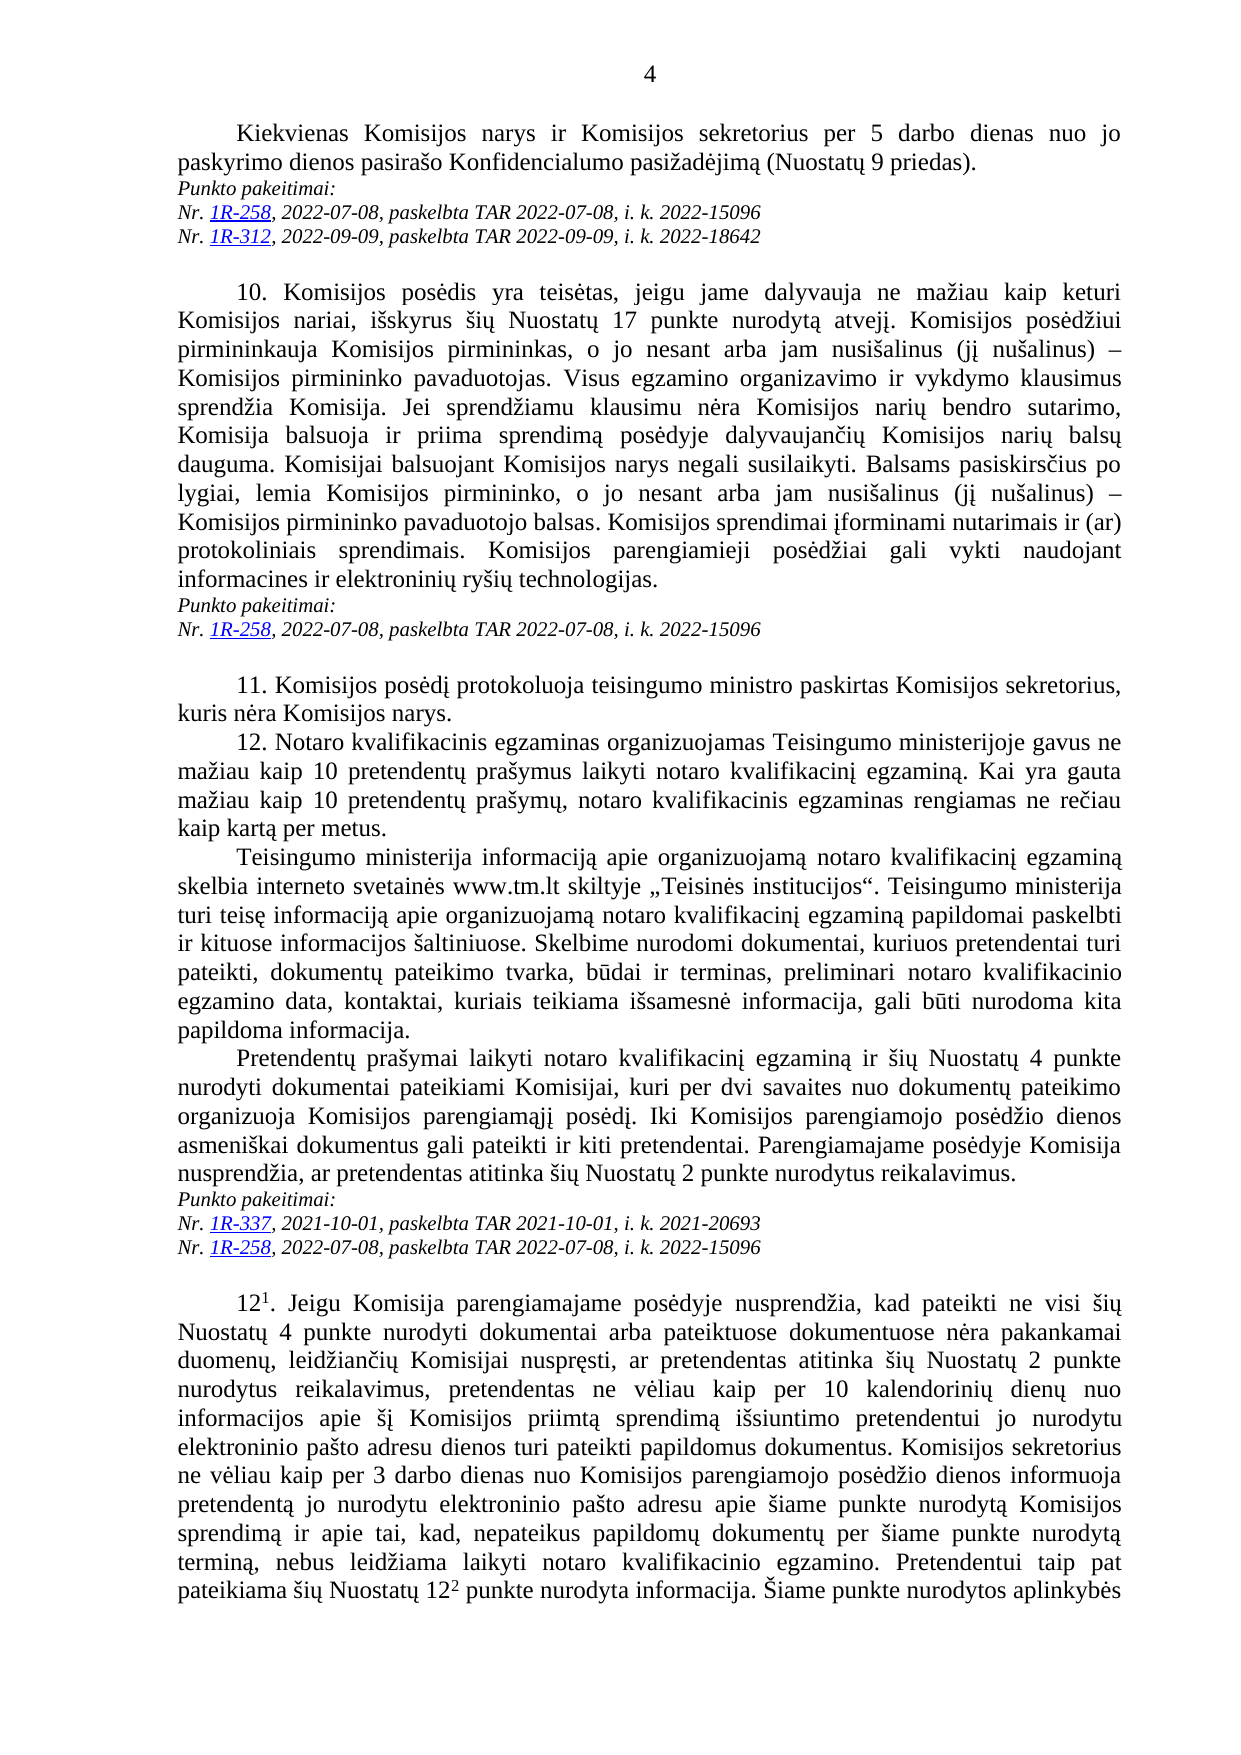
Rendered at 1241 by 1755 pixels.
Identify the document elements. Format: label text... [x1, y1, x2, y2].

text Punkto pakeitimai: [177, 1187, 1122, 1211]
text Nr. 1R-258, 2022-07-08, paskelbta TAR 2022-07-08, i. k. 2022-15096 [177, 200, 1122, 224]
text Pretendentų prašymai laikyti notaro kvalifikacinį egzaminą ir šių Nuostatų 4 punkte nurodyti dokumentai pateikiami Komisijai, kuri per dvi savaites nuo dokumentų pateikimo organizuoja Komisijos parengiamąjį posėdį. Iki Komisijos parengiamojo posėdžio dienos asmeniškai dokumentus gali pateikti ir kiti pretendentai. Parengiamajame posėdyje Komisija nusprendžia, ar pretendentas atitinka šių Nuostatų 2 punkte nurodytus reikalavimus. [177, 1043, 1122, 1187]
text Teisingumo ministerija informaciją apie organizuojamą notaro kvalifikacinį egzaminą skelbia interneto svetainės www.tm.lt skiltyje „Teisinės institucijos“. Teisingumo ministerija turi teisę informaciją apie organizuojamą notaro kvalifikacinį egzaminą papildomai paskelbti ir kituose informacijos šaltiniuose. Skelbime nurodomi dokumentai, kuriuos pretendentai turi pateikti, dokumentų pateikimo tvarka, būdai ir terminas, preliminari notaro kvalifikacinio egzamino data, kontaktai, kuriais teikiama išsamesnė informacija, gali būti nurodoma kita papildoma informacija. [177, 842, 1122, 1043]
text Punkto pakeitimai: [177, 176, 1122, 200]
text 11. Komisijos posėdį protokoluoja teisingumo ministro paskirtas Komisijos sekretorius, kuris nėra Komisijos narys. [177, 670, 1122, 727]
text Punkto pakeitimai: [177, 593, 1122, 617]
text Nr. 1R-312, 2022-09-09, paskelbta TAR 2022-09-09, i. k. 2022-18642 [177, 224, 1122, 248]
text Kiekvienas Komisijos narys ir Komisijos sekretorius per 5 darbo dienas nuo jo paskyrimo dienos pasirašo Konfidencialumo pasižadėjimą (Nuostatų 9 priedas). [177, 118, 1122, 176]
text 10. Komisijos posėdis yra teisėtas, jeigu jame dalyvauja ne mažiau kaip keturi Komisijos nariai, išskyrus šių Nuostatų 17 punkte nurodytą atvejį. Komisijos posėdžiui pirmininkauja Komisijos pirmininkas, o jo nesant arba jam nusišalinus (jį nušalinus) – Komisijos pirmininko pavaduotojas. Visus egzamino organizavimo ir vykdymo klausimus sprendžia Komisija. Jei sprendžiamu klausimu nėra Komisijos narių bendro sutarimo, Komisija balsuoja ir priima sprendimą posėdyje dalyvaujančių Komisijos narių balsų dauguma. Komisijai balsuojant Komisijos narys negali susilaikyti. Balsams pasiskirsčius po lygiai, lemia Komisijos pirmininko, o jo nesant arba jam nusišalinus (jį nušalinus) – Komisijos pirmininko pavaduotojo balsas. Komisijos sprendimai įforminami nutarimais ir (ar) protokoliniais sprendimais. Komisijos parengiamieji posėdžiai gali vykti naudojant informacines ir elektroninių ryšių technologijas. [177, 277, 1122, 593]
text Nr. 1R-258, 2022-07-08, paskelbta TAR 2022-07-08, i. k. 2022-15096 [177, 1235, 1122, 1259]
text 121. Jeigu Komisija parengiamajame posėdyje nusprendžia, kad pateikti ne visi šių Nuostatų 4 punkte nurodyti dokumentai arba pateiktuose dokumentuose nėra pakankamai duomenų, leidžiančių Komisijai nuspręsti, ar pretendentas atitinka šių Nuostatų 2 punkte nurodytus reikalavimus, pretendentas ne vėliau kaip per 10 kalendorinių dienų nuo informacijos apie šį Komisijos priimtą sprendimą išsiuntimo pretendentui jo nurodytu elektroninio pašto adresu dienos turi pateikti papildomus dokumentus. Komisijos sekretorius ne vėliau kaip per 3 darbo dienas nuo Komisijos parengiamojo posėdžio dienos informuoja pretendentą jo nurodytu elektroninio pašto adresu apie šiame punkte nurodytą Komisijos sprendimą ir apie tai, kad, nepateikus papildomų dokumentų per šiame punkte nurodytą terminą, nebus leidžiama laikyti notaro kvalifikacinio egzamino. Pretendentui taip pat pateikiama šių Nuostatų 122 punkte nurodyta informacija. Šiame punkte nurodytos aplinkybės [177, 1288, 1122, 1604]
text Nr. 1R-258, 2022-07-08, paskelbta TAR 2022-07-08, i. k. 2022-15096 [177, 617, 1122, 641]
text Nr. 1R-337, 2021-10-01, paskelbta TAR 2021-10-01, i. k. 2021-20693 [177, 1211, 1122, 1235]
text 12. Notaro kvalifikacinis egzaminas organizuojamas Teisingumo ministerijoje gavus ne mažiau kaip 10 pretendentų prašymus laikyti notaro kvalifikacinį egzaminą. Kai yra gauta mažiau kaip 10 pretendentų prašymų, notaro kvalifikacinis egzaminas rengiamas ne rečiau kaip kartą per metus. [177, 727, 1122, 842]
